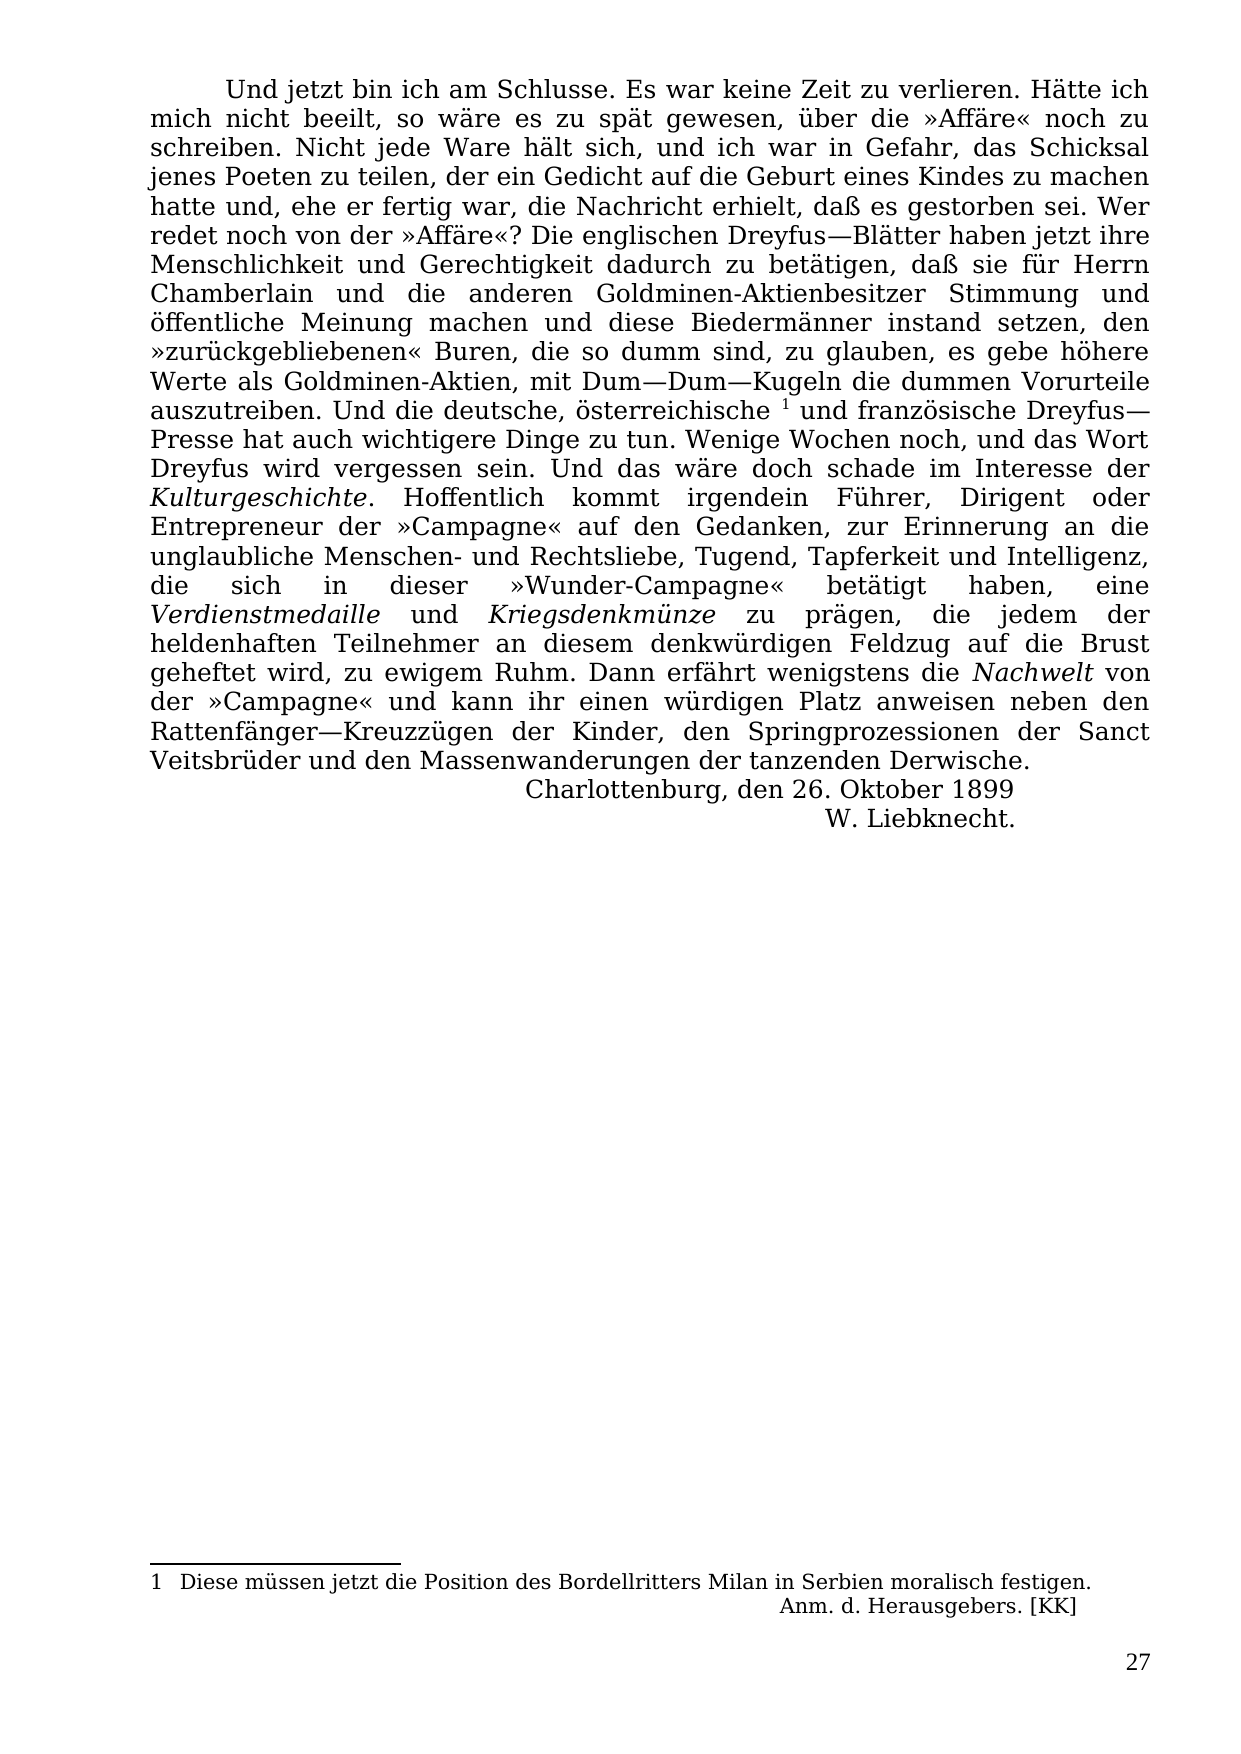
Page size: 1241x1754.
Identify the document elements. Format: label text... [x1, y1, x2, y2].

text Charlottenburg, den 26. Oktober 1899 [150, 775, 1151, 804]
text Diese müssen jetzt die Position des Bordellritters Milan in Serbien moralisch festigen. Anm. d. Herausgebers. [KK] [150, 1570, 1151, 1618]
text Und jetzt bin ich am Schlusse. Es war keine Zeit zu verlieren. Hätte ich mich nicht beeilt, so wäre es zu spät gewesen, über die »Affäre« noch zu schreiben. Nicht jede Ware hält sich, und ich war in Gefahr, das Schicksal jenes Poeten zu teilen, der ein Gedicht auf die Geburt eines Kindes zu machen hatte und, ehe er fertig war, die Nachricht erhielt, daß es gestorben sei. Wer redet noch von der »Affäre«? Die englischen Dreyfus—Blätter haben jetzt ihre Menschlichkeit und Gerechtigkeit dadurch zu betätigen, daß sie für Herrn Chamberlain und die anderen Goldminen-Aktienbesitzer Stimmung und öffentliche Meinung machen und diese Biedermänner instand setzen, den »zurückgebliebenen« Buren, die so dumm sind, zu glauben, es gebe höhere Werte als Goldminen-Aktien, mit Dum—Dum—Kugeln die dummen Vorurteile auszutreiben. Und die deutsche, österreichische und französische Dreyfus—Presse hat auch wichtigere Dinge zu tun. Wenige Wochen noch, und das Wort Dreyfus wird vergessen sein. Und das wäre doch schade im Interesse der Kulturgeschichte. Hoffentlich kommt irgendein Führer, Dirigent oder Entrepreneur der »Campagne« auf den Gedanken, zur Erinnerung an die unglaubliche Menschen- und Rechtsliebe, Tugend, Tapferkeit und Intelligenz, die sich in dieser »Wunder-Campagne« betätigt haben, eine Verdienstmedaille und Kriegsdenkmünze zu prägen, die jedem der heldenhaften Teilnehmer an diesem denkwürdigen Feldzug auf die Brust geheftet wird, zu ewigem Ruhm. Dann erfährt wenigstens die Nachwelt von der »Campagne« und kann ihr einen würdigen Platz anweisen neben den Rattenfänger—Kreuzzügen der Kinder, den Springprozessionen der Sanct Veitsbrüder und den Massenwanderungen der tanzenden Derwische. [150, 75, 1151, 775]
text W. Liebknecht. [150, 804, 1151, 833]
